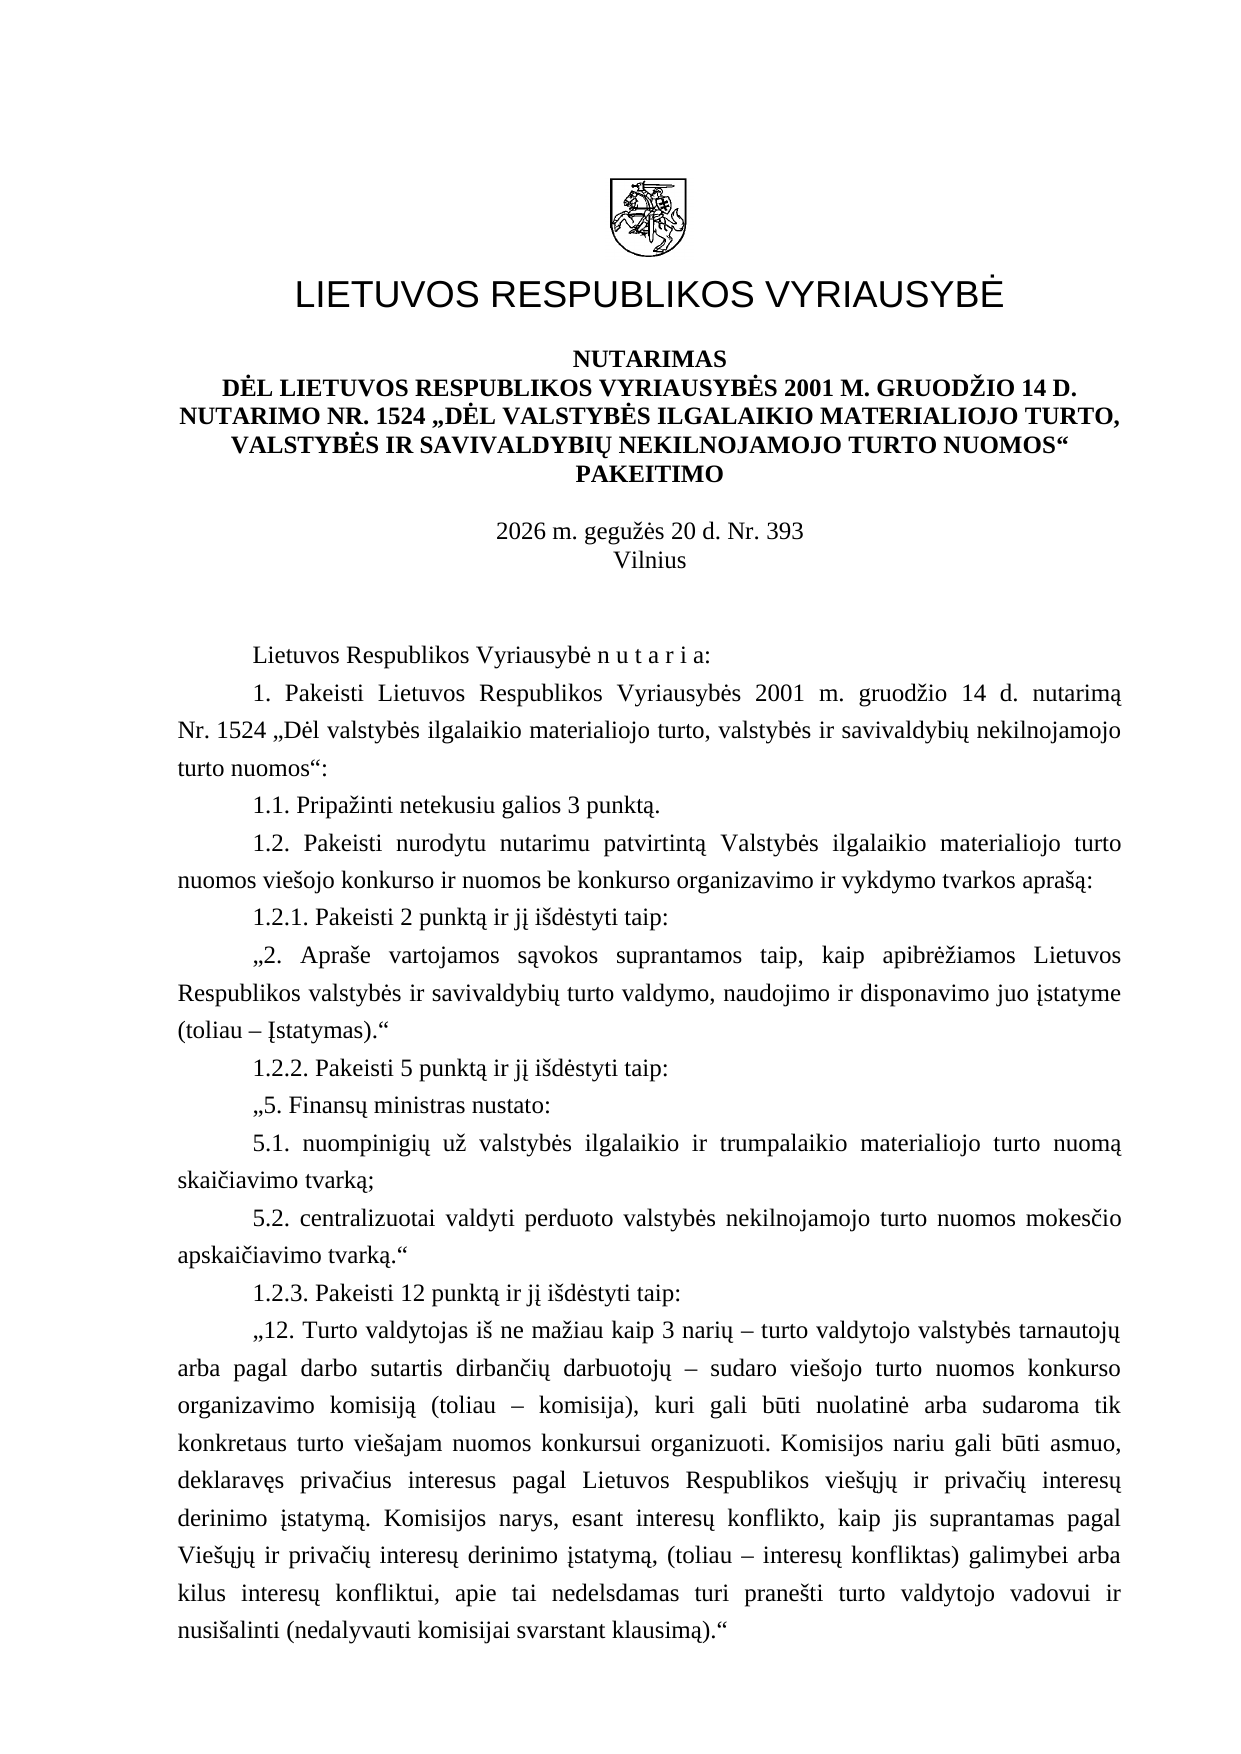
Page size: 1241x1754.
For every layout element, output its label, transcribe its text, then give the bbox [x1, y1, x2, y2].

text nutarimas [177, 344, 1122, 373]
text 1.2.1. Pakeisti 2 punktą ir jį išdėstyti taip: [177, 894, 1122, 931]
text 1.2.2. Pakeisti 5 punktą ir jį išdėstyti taip: [177, 1044, 1122, 1081]
text Vilnius [177, 545, 1122, 574]
text 1. Pakeisti Lietuvos Respublikos Vyriausybės 2001 m. gruodžio 14 d. nutarimą Nr. 1524 „Dėl valstybės ilgalaikio materialiojo turto, valstybės ir savivaldybių nekilnojamojo turto nuomos“: [177, 669, 1122, 781]
text 5.2. centralizuotai valdyti perduoto valstybės nekilnojamojo turto nuomos mokesčio apskaičiavimo tvarką.“ [177, 1194, 1122, 1269]
text 1.1. Pripažinti netekusiu galios 3 punktą. [177, 781, 1122, 819]
text 2026 m. gegužės 20 d. Nr. 393 [177, 516, 1122, 545]
text 5.1. nuompinigių už valstybės ilgalaikio ir trumpalaikio materialiojo turto nuomą skaičiavimo tvarką; [177, 1119, 1122, 1194]
text 1.2.3. Pakeisti 12 punktą ir jį išdėstyti taip: [177, 1269, 1122, 1306]
text „5. Finansų ministras nustato: [177, 1081, 1122, 1119]
text „2. Apraše vartojamos sąvokos suprantamos taip, kaip apibrėžiamos Lietuvos Respublikos valstybės ir savivaldybių turto valdymo, naudojimo ir disponavimo juo įstatyme (toliau – Įstatymas).“ [177, 931, 1122, 1044]
text DĖL LIETUVOS RESPUBLIKOS VYRIAUSYBĖS 2001 M. GRUODŽIO 14 D. NUTARIMO NR. 1524 „DĖL VALSTYBĖS ILGALAIKIO MATERIALIOJO TURTO, VALSTYBĖS IR SAVIVALDYBIŲ NEKILNOJAMOJO TURTO NUOMOS“ PAKEITIMO [177, 373, 1122, 488]
text Lietuvos Respublikos Vyriausybė n u t a r i a: [177, 631, 1122, 669]
text 1.2. Pakeisti nurodytu nutarimu patvirtintą Valstybės ilgalaikio materialiojo turto nuomos viešojo konkurso ir nuomos be konkurso organizavimo ir vykdymo tvarkos aprašą: [177, 819, 1122, 894]
text „12. Turto valdytojas iš ne mažiau kaip 3 narių – turto valdytojo valstybės tarnautojų arba pagal darbo sutartis dirbančių darbuotojų – sudaro viešojo turto nuomos konkurso organizavimo komisiją (toliau – komisija), kuri gali būti nuolatinė arba sudaroma tik konkretaus turto viešajam nuomos konkursui organizuoti. Komisijos nariu gali būti asmuo, deklaravęs privačius interesus pagal Lietuvos Respublikos viešųjų ir privačių interesų derinimo įstatymą. Komisijos narys, esant interesų konflikto, kaip jis suprantamas pagal Viešųjų ir privačių interesų derinimo įstatymą, (toliau – interesų konfliktas) galimybei arba kilus interesų konfliktui, apie tai nedelsdamas turi pranešti turto valdytojo vadovui ir nusišalinti (nedalyvauti komisijai svarstant klausimą).“ [177, 1306, 1122, 1644]
text Lietuvos Respublikos Vyriausybė [177, 272, 1122, 315]
